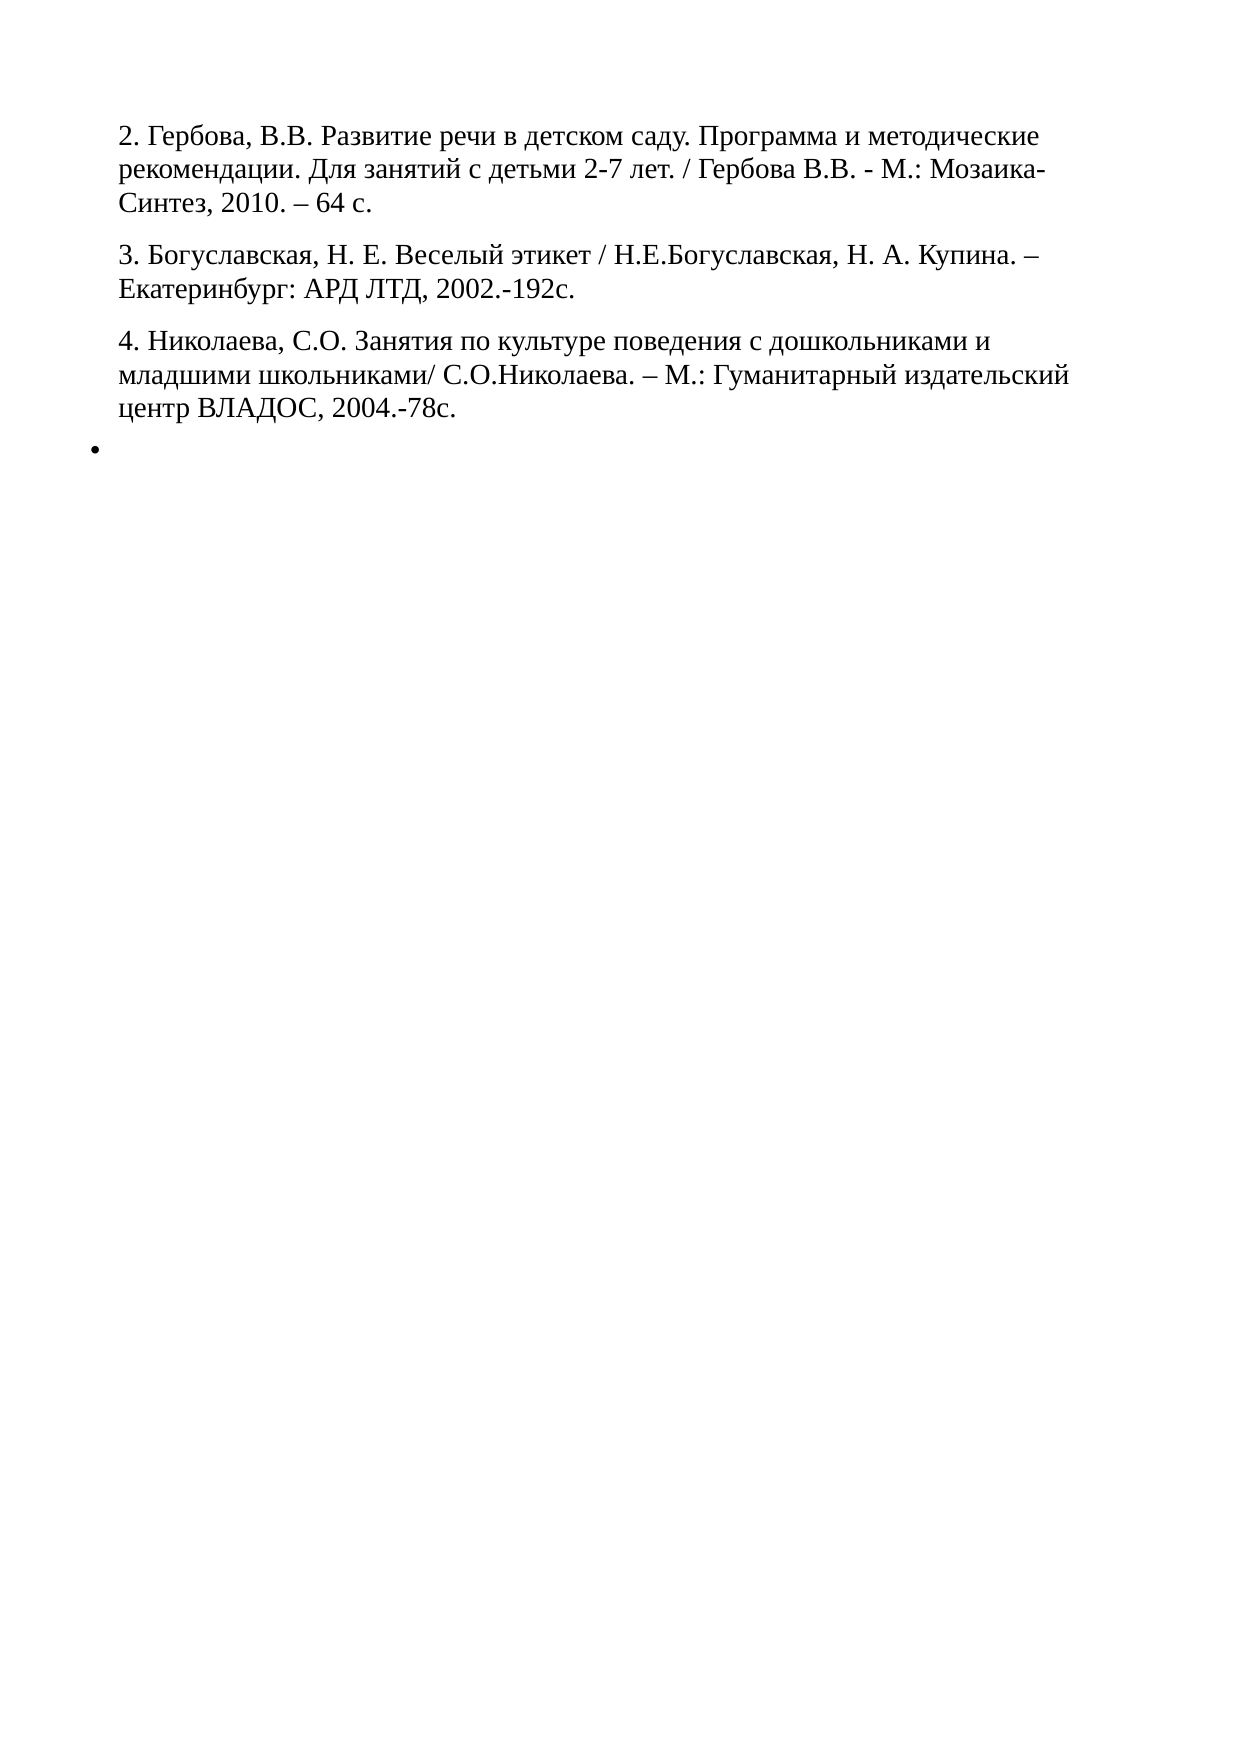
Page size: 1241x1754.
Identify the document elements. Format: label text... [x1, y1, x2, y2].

text 2. Гербова, В.В. Развитие речи в детском саду. Программа и методические рекомендации. Для занятий с детьми 2-7 лет. / Гербова В.В. - М.: Мозаика-Синтез, 2010. – 64 с. [118, 118, 1122, 219]
text 3. Богуславская, Н. Е. Веселый этикет / Н.Е.Богуславская, Н. А. Купина. – Екатеринбург: АРД ЛТД, 2002.-192с. [118, 237, 1122, 304]
text 4. Николаева, С.О. Занятия по культуре поведения с дошкольниками и младшими школьниками/ С.О.Николаева. – М.: Гуманитарный издательский центр ВЛАДОС, 2004.-78с. [118, 323, 1122, 424]
